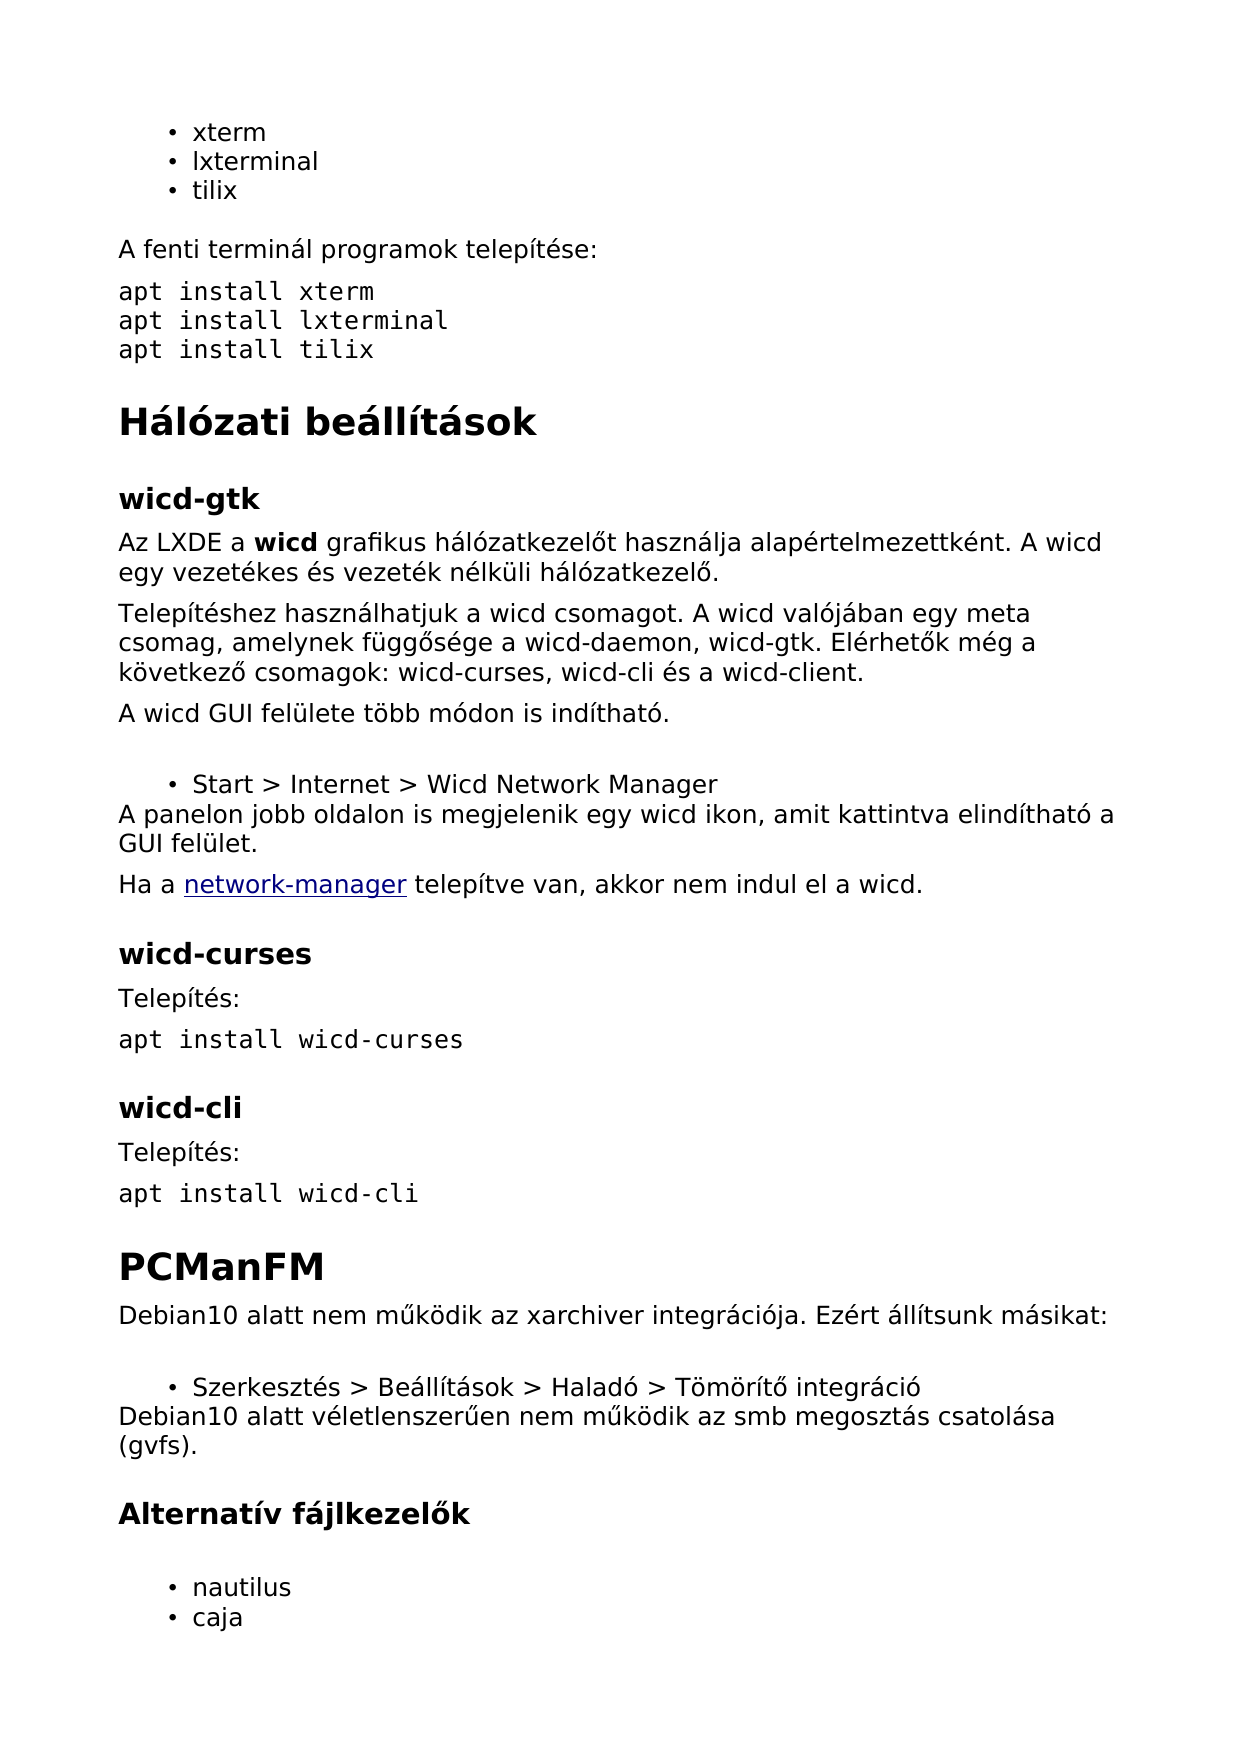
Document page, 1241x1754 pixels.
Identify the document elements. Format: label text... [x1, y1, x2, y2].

list nautilus [177, 1574, 1122, 1603]
text Telepítés: [118, 984, 1122, 1013]
list caja [177, 1603, 1122, 1632]
text apt install wicd-curses [118, 1025, 1122, 1054]
text Ha a network-manager telepítve van, akkor nem indul el a wicd. [118, 871, 1122, 900]
subtitle wicd-curses [118, 937, 1122, 971]
subtitle PCManFM [118, 1245, 1122, 1289]
subtitle wicd-gtk [118, 482, 1122, 516]
list Szerkesztés > Beállítások > Haladó > Tömörítő integráció [177, 1373, 1122, 1402]
text A panelon jobb oldalon is megjelenik egy wicd ikon, amit kattintva elindítható a GUI felület. [118, 800, 1122, 858]
text Debian10 alatt nem működik az xarchiver integrációja. Ezért állítsunk másikat: [118, 1302, 1122, 1331]
list lxterminal [177, 147, 1122, 176]
text Az LXDE a wicd grafikus hálózatkezelőt használja alapértelmezettként. A wicd egy vezetékes és vezeték nélküli hálózatkezelő. [118, 529, 1122, 587]
list Start > Internet > Wicd Network Manager [177, 771, 1122, 800]
subtitle Hálózati beállítások [118, 401, 1122, 445]
text Telepítéshez használhatjuk a wicd csomagot. A wicd valójában egy meta csomag, amelynek függősége a wicd-daemon, wicd-gtk. Elérhetők még a következő csomagok: wicd-curses, wicd-cli és a wicd-client. [118, 599, 1122, 687]
list xterm [177, 118, 1122, 147]
text A fenti terminál programok telepítése: [118, 235, 1122, 264]
text apt install wicd-cli [118, 1179, 1122, 1209]
subtitle wicd-cli [118, 1091, 1122, 1125]
list tilix [177, 176, 1122, 206]
text A wicd GUI felülete több módon is indítható. [118, 699, 1122, 729]
text Telepítés: [118, 1138, 1122, 1167]
subtitle Alternatív fájlkezelők [118, 1498, 1122, 1532]
text Debian10 alatt véletlenszerűen nem működik az smb megosztás csatolása (gvfs). [118, 1402, 1122, 1460]
text apt install xterm apt install lxterminal apt install tilix [118, 277, 1122, 364]
